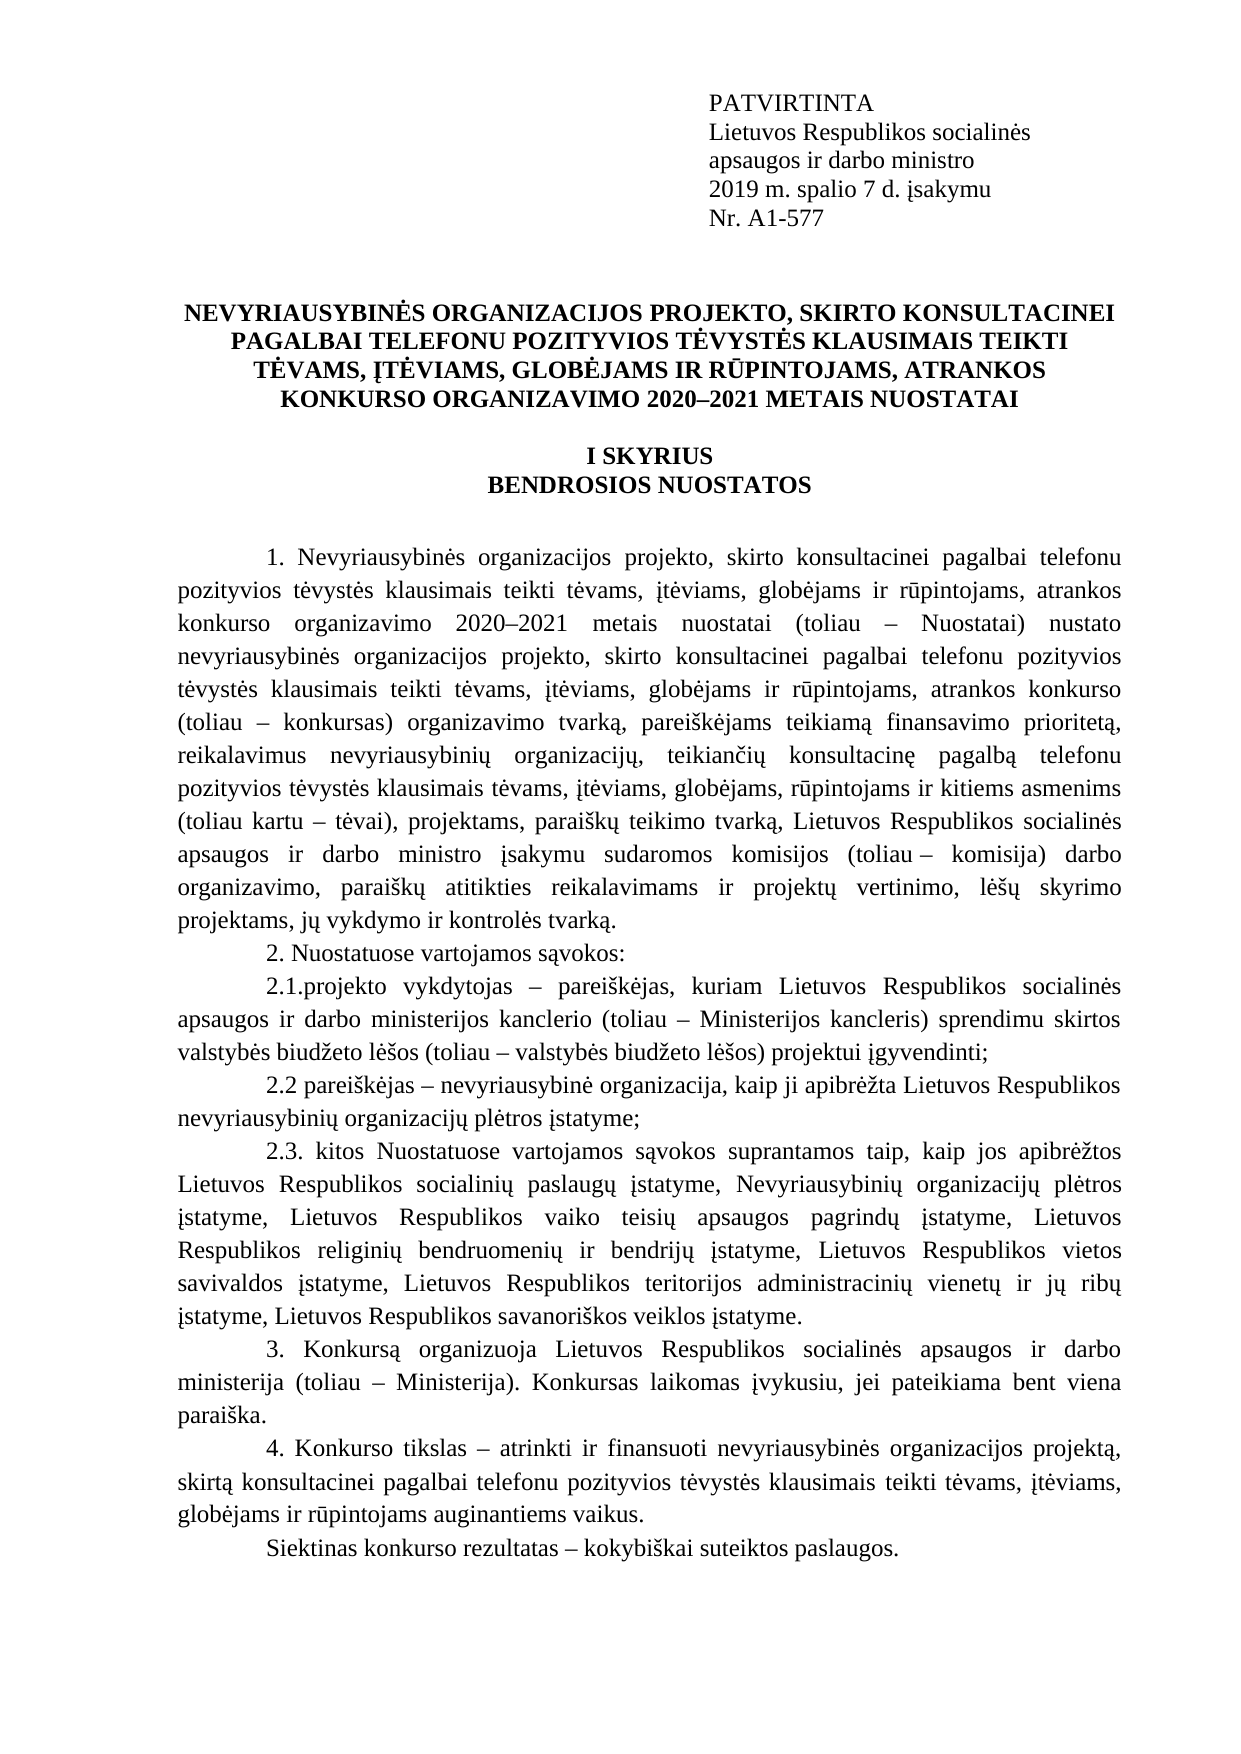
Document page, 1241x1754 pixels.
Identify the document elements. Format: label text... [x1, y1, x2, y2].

text NEVYRIAUSYBINĖS ORGANIZACIJOS PROJEKTO, SKIRTO KONSULTACINEI PAGALBAI TELEFONU POZITYVIOS TĖVYSTĖS KLAUSIMAIS TEIKTI TĖVAMS, ĮTĖVIAMS, GLOBĖJAMS IR RŪPINTOJAMS, ATRANKOS KONKURSO ORGANIZAVIMO 2020–2021 METAIS NUOSTATAI [177, 298, 1122, 413]
text 2.1.projekto vykdytojas – pareiškėjas, kuriam Lietuvos Respublikos socialinės apsaugos ir darbo ministerijos kanclerio (toliau – Ministerijos kancleris) sprendimu skirtos valstybės biudžeto lėšos (toliau – valstybės biudžeto lėšos) projektui įgyvendinti; [177, 971, 1122, 1066]
text 2. Nuostatuose vartojamos sąvokos: [177, 938, 1122, 967]
text BENDROSIOS NUOSTATOS [177, 470, 1122, 499]
text 2.3. kitos Nuostatuose vartojamos sąvokos suprantamos taip, kaip jos apibrėžtos Lietuvos Respublikos socialinių paslaugų įstatyme, Nevyriausybinių organizacijų plėtros įstatyme, Lietuvos Respublikos vaiko teisių apsaugos pagrindų įstatyme, Lietuvos Respublikos religinių bendruomenių ir bendrijų įstatyme, Lietuvos Respublikos vietos savivaldos įstatyme, Lietuvos Respublikos teritorijos administracinių vienetų ir jų ribų įstatyme, Lietuvos Respublikos savanoriškos veiklos įstatyme. [177, 1136, 1122, 1330]
text 4. Konkurso tikslas – atrinkti ir finansuoti nevyriausybinės organizacijos projektą, skirtą konsultacinei pagalbai telefonu pozityvios tėvystės klausimais teikti tėvams, įtėviams, globėjams ir rūpintojams auginantiems vaikus. [177, 1433, 1122, 1528]
text PATVIRTINTA [177, 88, 1122, 117]
text 2.2 pareiškėjas – nevyriausybinė organizacija, kaip ji apibrėžta Lietuvos Respublikos nevyriausybinių organizacijų plėtros įstatyme; [177, 1070, 1122, 1132]
text 2019 m. spalio 7 d. įsakymu [177, 174, 1122, 203]
text Siektinas konkurso rezultatas – kokybiškai suteiktos paslaugos. [177, 1533, 1122, 1561]
text 3. Konkursą organizuoja Lietuvos Respublikos socialinės apsaugos ir darbo ministerija (toliau – Ministerija). Konkursas laikomas įvykusiu, jei pateikiama bent viena paraiška. [177, 1334, 1122, 1429]
text Lietuvos Respublikos socialinės [177, 117, 1122, 145]
text 1. Nevyriausybinės organizacijos projekto, skirto konsultacinei pagalbai telefonu pozityvios tėvystės klausimais teikti tėvams, įtėviams, globėjams ir rūpintojams, atrankos konkurso organizavimo 2020–2021 metais nuostatai (toliau – Nuostatai) nustato nevyriausybinės organizacijos projekto, skirto konsultacinei pagalbai telefonu pozityvios tėvystės klausimais teikti tėvams, įtėviams, globėjams ir rūpintojams, atrankos konkurso (toliau – konkursas) organizavimo tvarką, pareiškėjams teikiamą finansavimo prioritetą, reikalavimus nevyriausybinių organizacijų, teikiančių konsultacinę pagalbą telefonu pozityvios tėvystės klausimais tėvams, įtėviams, globėjams, rūpintojams ir kitiems asmenims (toliau kartu – tėvai), projektams, paraiškų teikimo tvarką, Lietuvos Respublikos socialinės apsaugos ir darbo ministro įsakymu sudaromos komisijos (toliau – komisija) darbo organizavimo, paraiškų atitikties reikalavimams ir projektų vertinimo, lėšų skyrimo projektams, jų vykdymo ir kontrolės tvarką. [177, 542, 1122, 934]
text I SKYRIUS [177, 441, 1122, 470]
text apsaugos ir darbo ministro [177, 145, 1122, 174]
text Nr. A1-577 [177, 203, 1122, 232]
